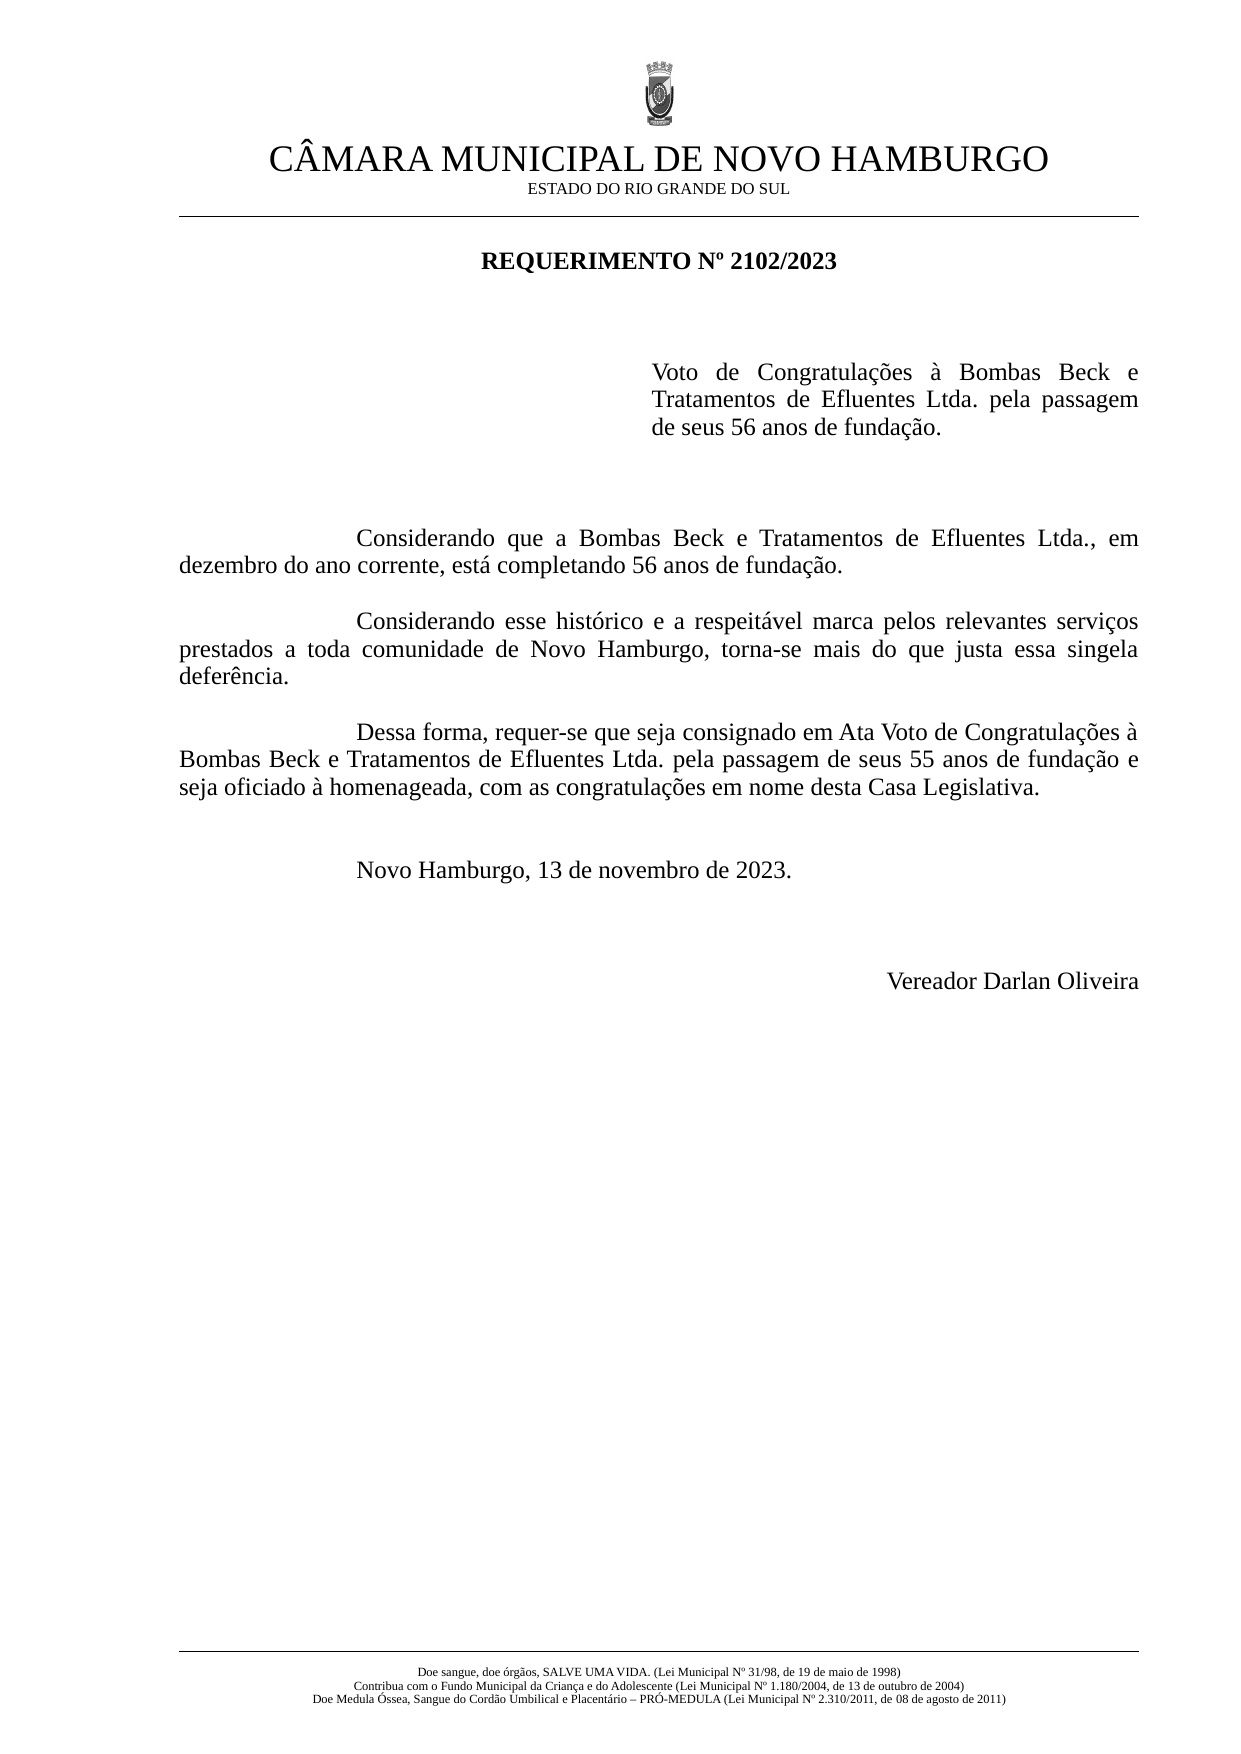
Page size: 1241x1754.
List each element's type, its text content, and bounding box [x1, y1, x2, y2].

text Dessa forma, requer-se que seja consignado em Ata Voto de Congratulações à Bombas Beck e Tratamentos de Efluentes Ltda. pela passagem de seus 55 anos de fundação e seja oficiado à homenageada, com as congratulações em nome desta Casa Legislativa. [179, 718, 1139, 801]
text Voto de Congratulações à Bombas Beck e Tratamentos de Efluentes Ltda. pela passagem de seus 56 anos de fundação. [651, 358, 1139, 441]
text REQUERIMENTO Nº 2102/2023 [179, 247, 1139, 274]
text Novo Hamburgo, 13 de novembro de 2023. [179, 856, 1139, 884]
text Considerando esse histórico e a respeitável marca pelos relevantes serviços prestados a toda comunidade de Novo Hamburgo, torna-se mais do que justa essa singela deferência. [179, 607, 1139, 690]
text Vereador Darlan Oliveira [179, 967, 1139, 995]
text Considerando que a Bombas Beck e Tratamentos de Efluentes Ltda., em dezembro do ano corrente, está completando 56 anos de fundação. [179, 524, 1139, 579]
